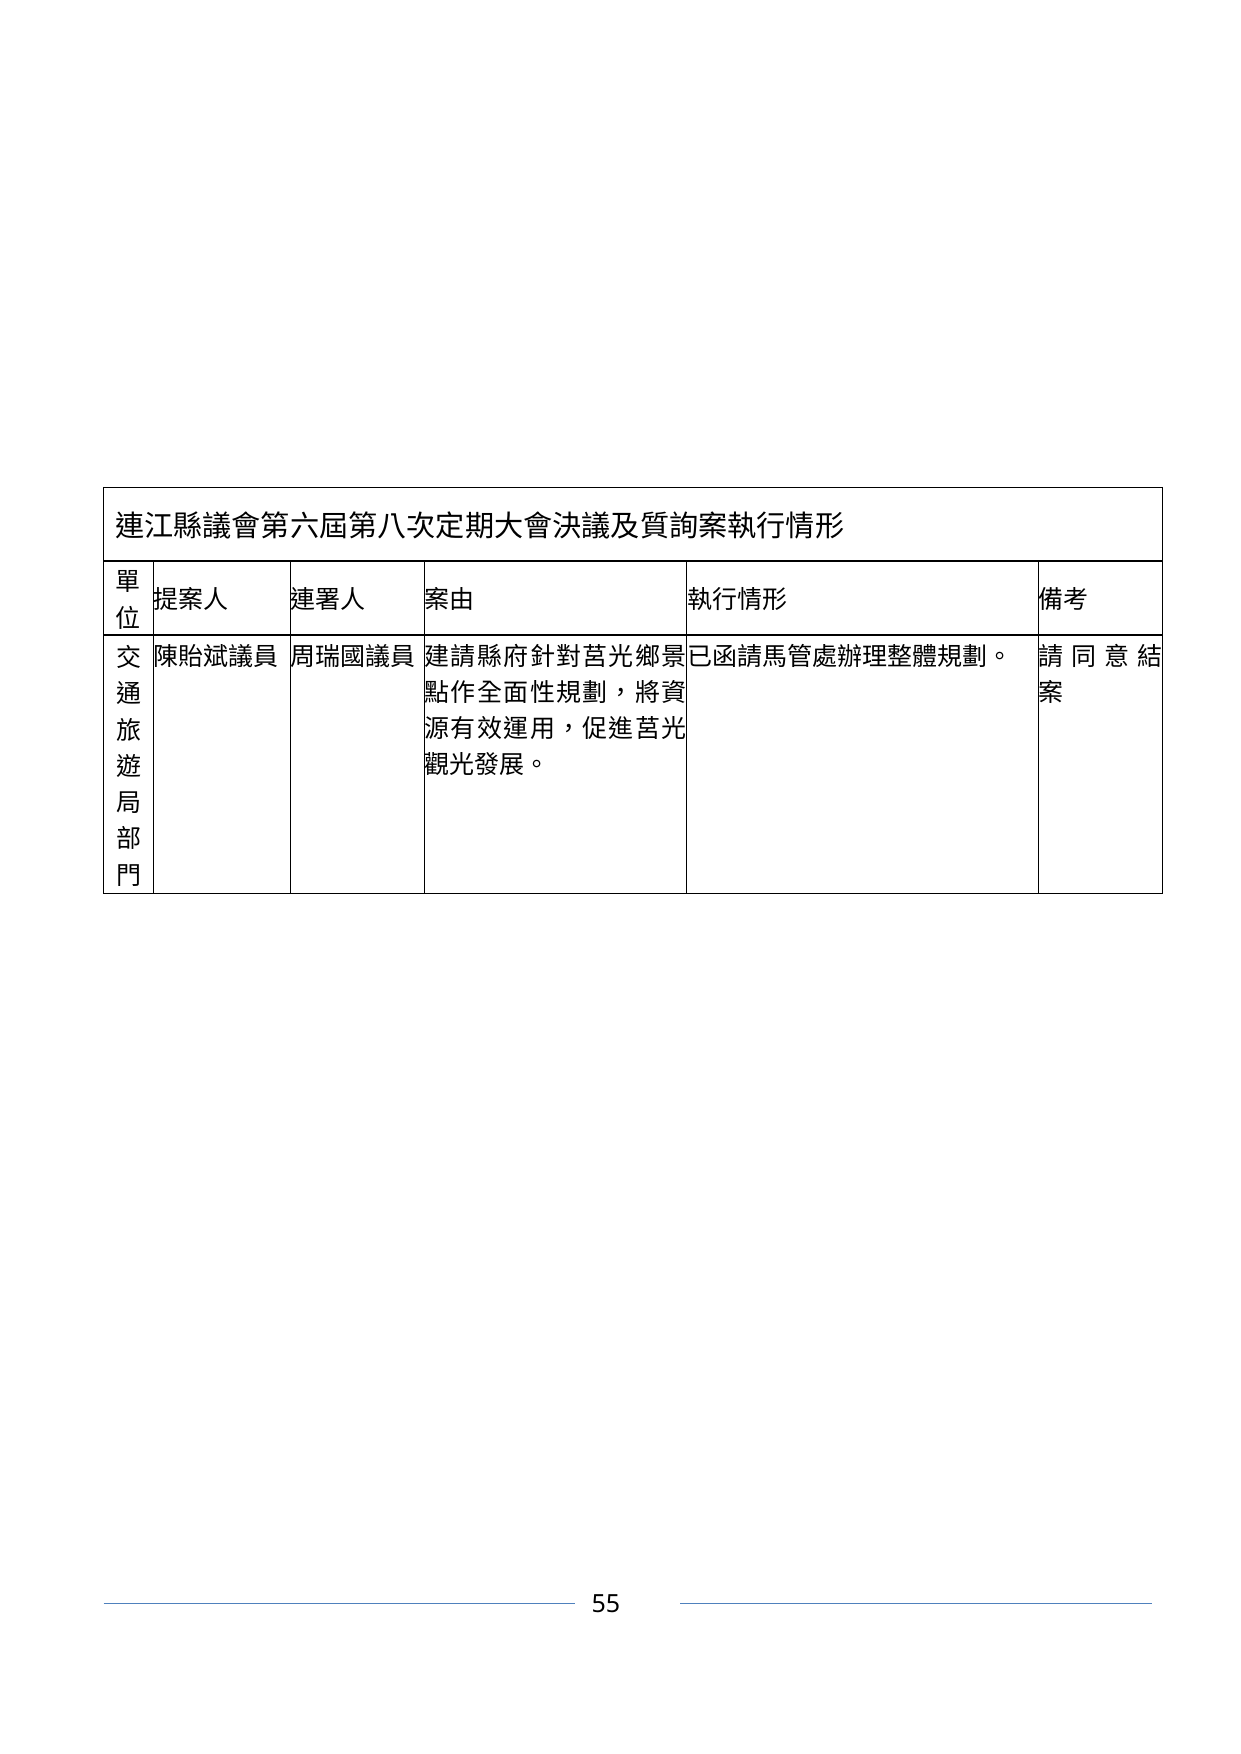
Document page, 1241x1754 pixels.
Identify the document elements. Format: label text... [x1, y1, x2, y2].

table_cell 執行情形 [687, 562, 1038, 634]
table_cell 備考 [1039, 562, 1162, 634]
table_cell 單位 [104, 562, 153, 634]
table_cell 案由 [425, 562, 686, 634]
table_cell 建請縣府針對莒光鄉景點作全面性規劃，將資源有效運用，促進莒光觀光發展。 [425, 636, 686, 893]
table_header 連江縣議會第六屆第八次定期大會決議及質詢案執行情形 [104, 488, 1162, 560]
table_cell 已函請馬管處辦理整體規劃。 [687, 636, 1038, 893]
table_cell 提案人 [154, 562, 290, 634]
table_cell 周瑞國議員 [291, 636, 424, 893]
table_cell 連署人 [291, 562, 424, 634]
table_cell 交通旅遊局 部 門 [104, 636, 153, 893]
table_cell 陳貽斌議員 [154, 636, 290, 893]
table_cell 請同意結案 [1039, 636, 1162, 893]
